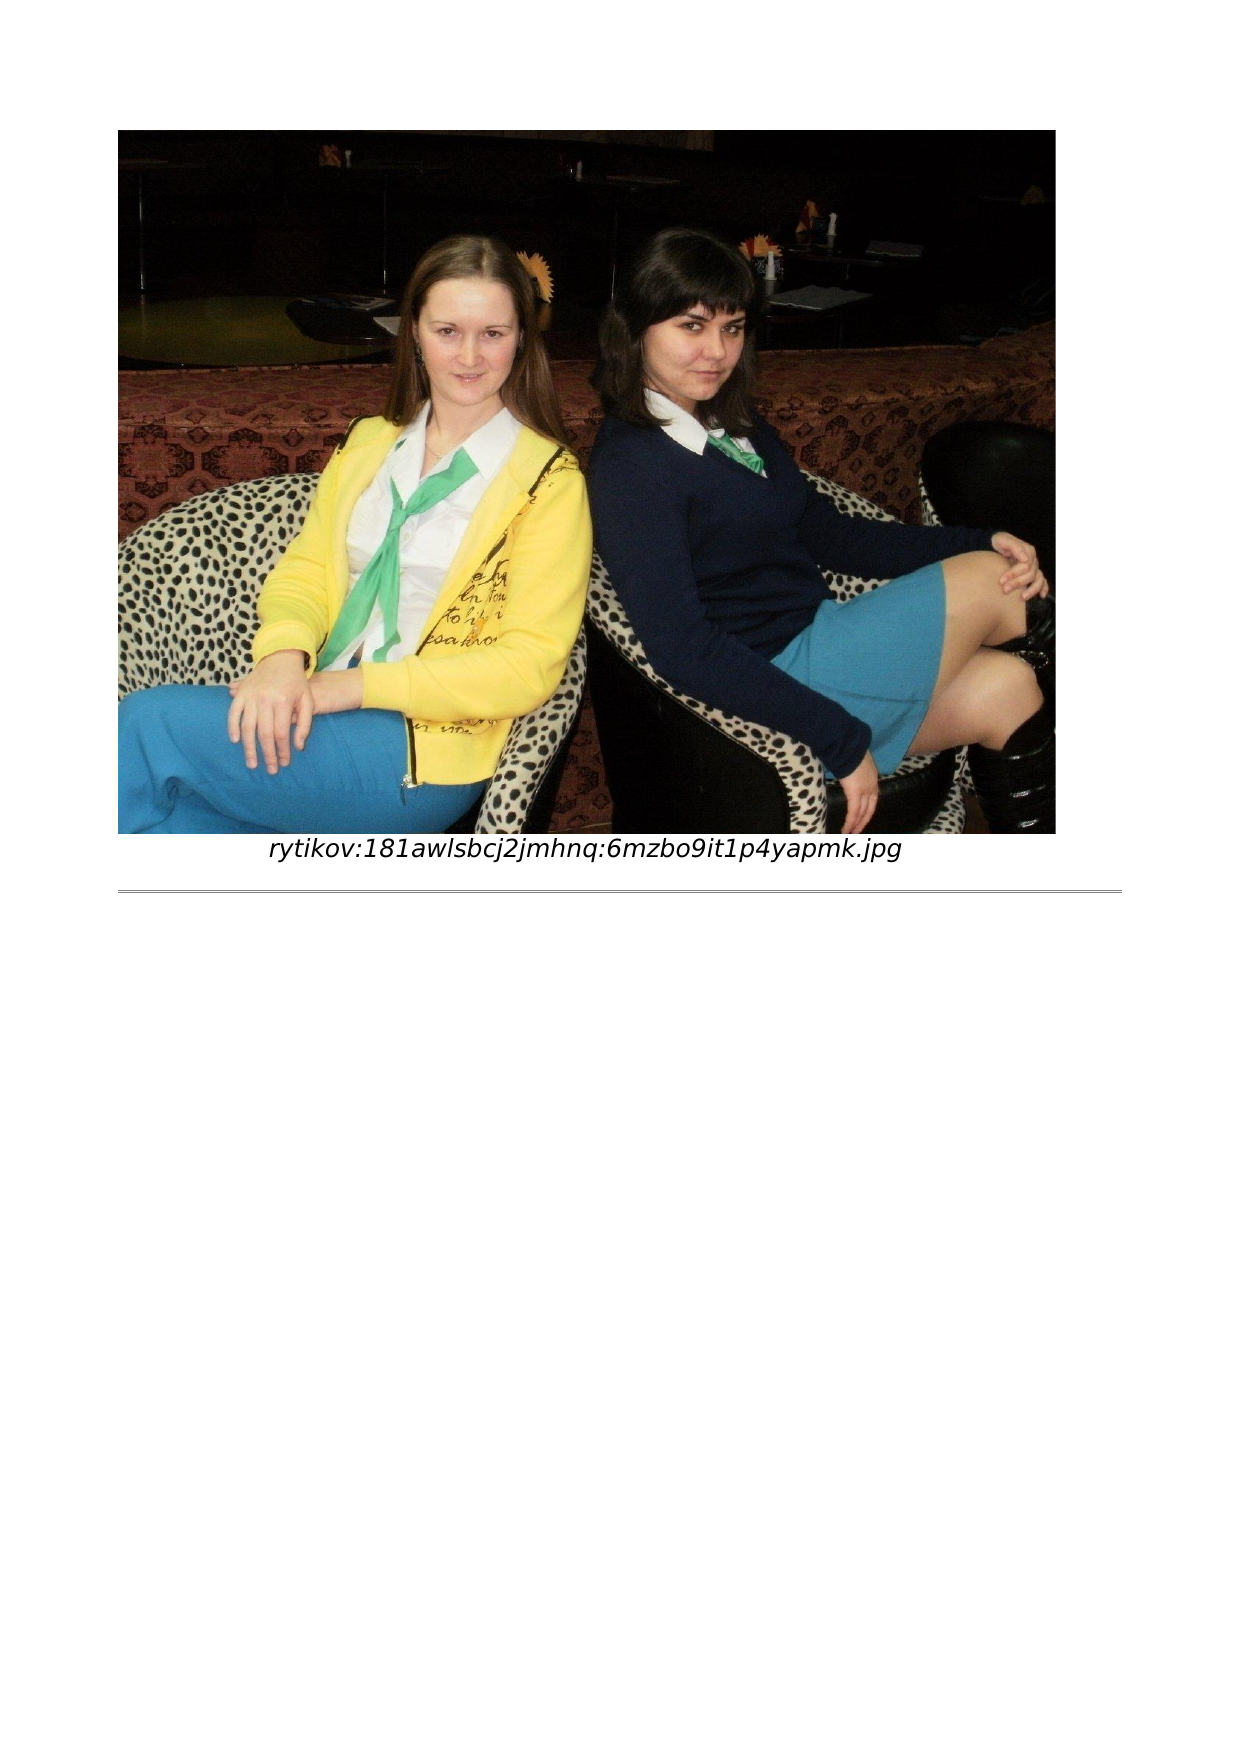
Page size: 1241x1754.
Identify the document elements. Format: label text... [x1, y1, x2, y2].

text rytikov:181awlsbcj2jmhnq:6mzbo9it1p4yapmk.jpg [118, 834, 1056, 863]
picture [118, 130, 1056, 834]
